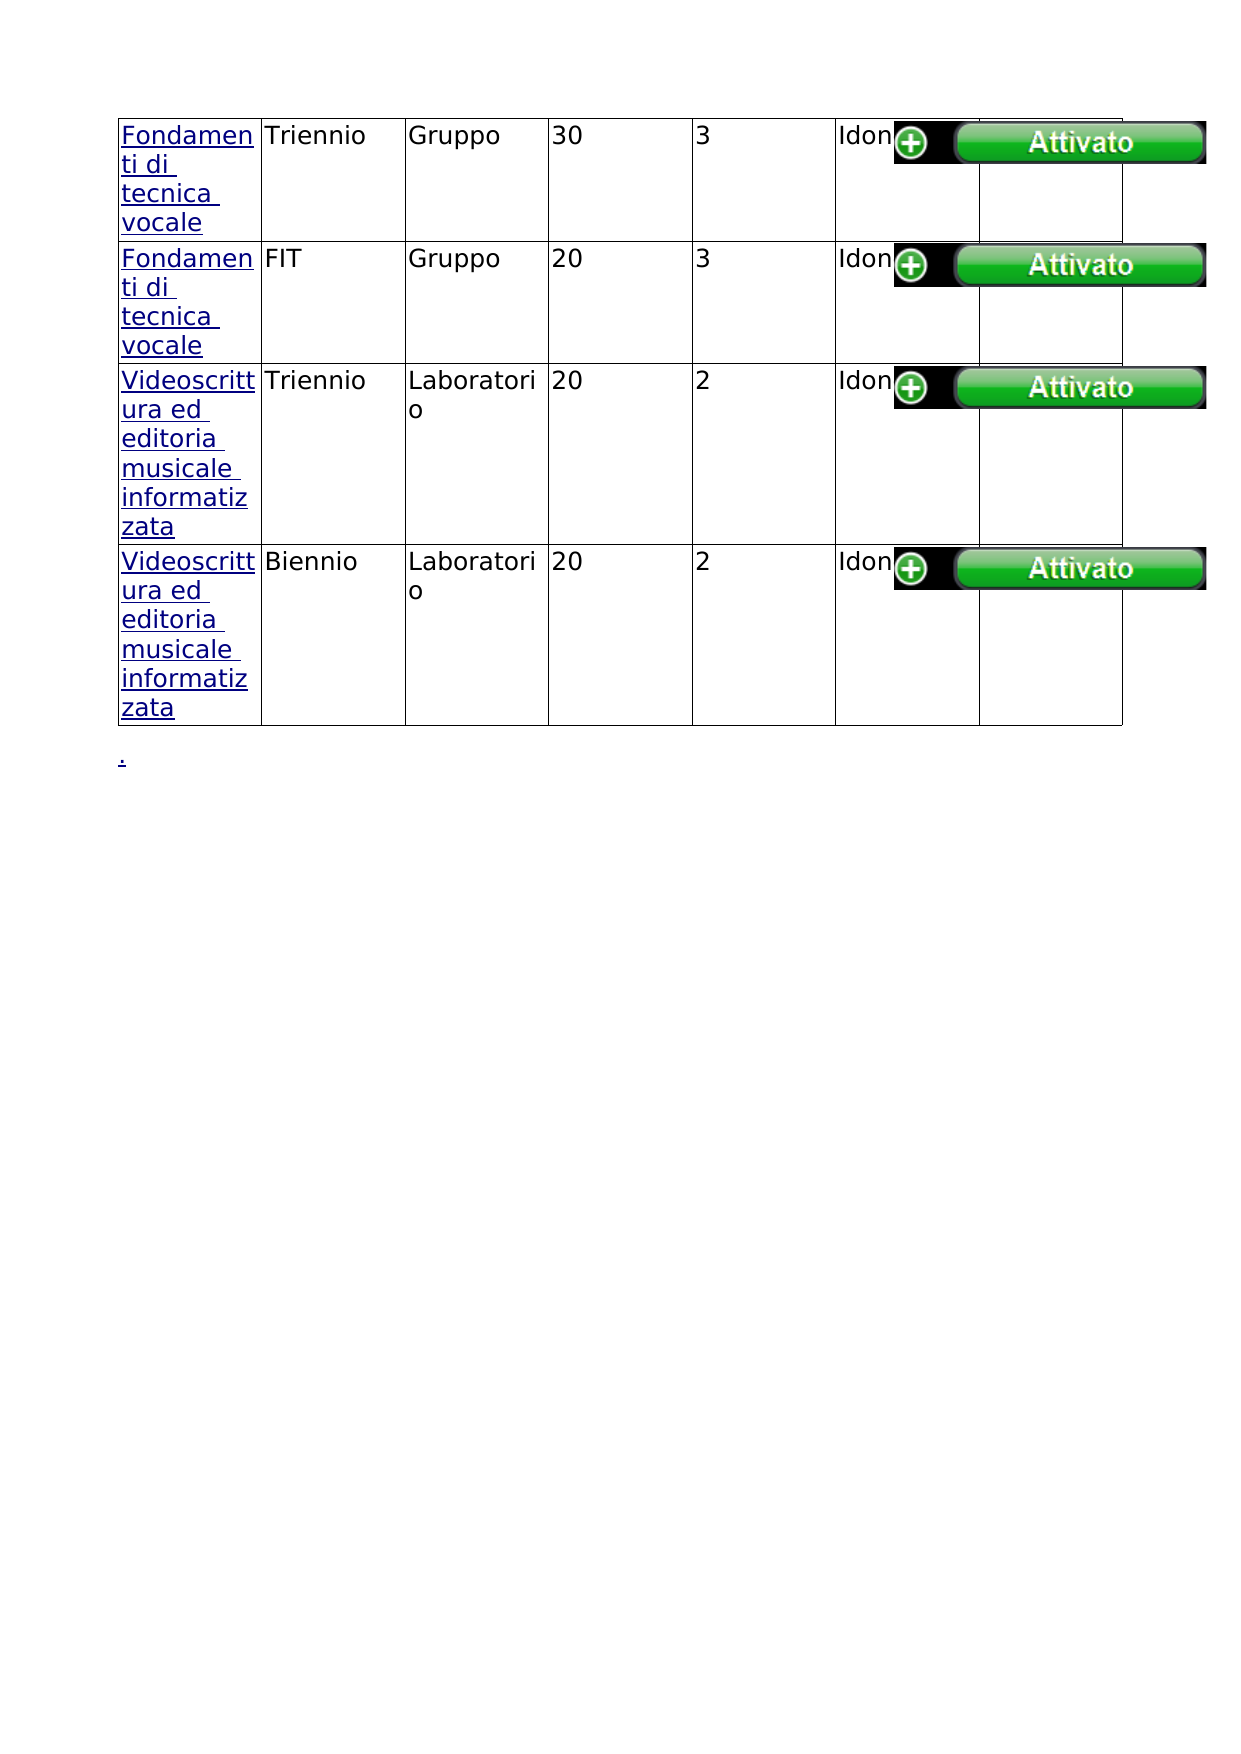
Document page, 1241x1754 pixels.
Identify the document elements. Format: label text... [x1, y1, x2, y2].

table_cell Triennio [262, 364, 405, 544]
table_cell 3 [693, 242, 835, 363]
table_cell Triennio [262, 119, 405, 241]
picture [894, 243, 1207, 287]
table_cell Fondamenti di tecnica vocale [119, 242, 261, 363]
table_cell Gruppo [406, 119, 548, 241]
table_cell FIT [262, 242, 405, 363]
table_cell Laboratorio [406, 545, 548, 725]
table_cell Videoscrittura ed editoria musicale informatizzata [119, 545, 261, 725]
table_cell Gruppo [406, 242, 548, 363]
table_cell Laboratorio [406, 364, 548, 544]
table_cell 3 [693, 119, 835, 241]
table_cell Idoneità [836, 364, 979, 544]
table_cell Fondamenti di tecnica vocale [119, 119, 261, 241]
table_cell 20 [549, 545, 692, 725]
table_cell 20 [549, 242, 692, 363]
table_cell Videoscrittura ed editoria musicale informatizzata [119, 364, 261, 544]
table_cell 30 [549, 119, 692, 241]
table_cell [980, 164, 1122, 241]
picture [894, 121, 1207, 164]
text . [118, 740, 1122, 769]
table_cell [980, 590, 1122, 725]
table_cell 2 [693, 364, 835, 544]
picture [894, 547, 1207, 590]
table_cell 20 [549, 364, 692, 544]
table_cell Idoneità [836, 545, 979, 725]
table_cell [980, 287, 1122, 363]
table_cell Biennio [262, 545, 405, 725]
picture [894, 366, 1207, 409]
table_cell Idoneità [836, 119, 979, 241]
table_cell [980, 409, 1122, 544]
table_cell Idoneità [836, 242, 979, 363]
table_cell 2 [693, 545, 835, 725]
